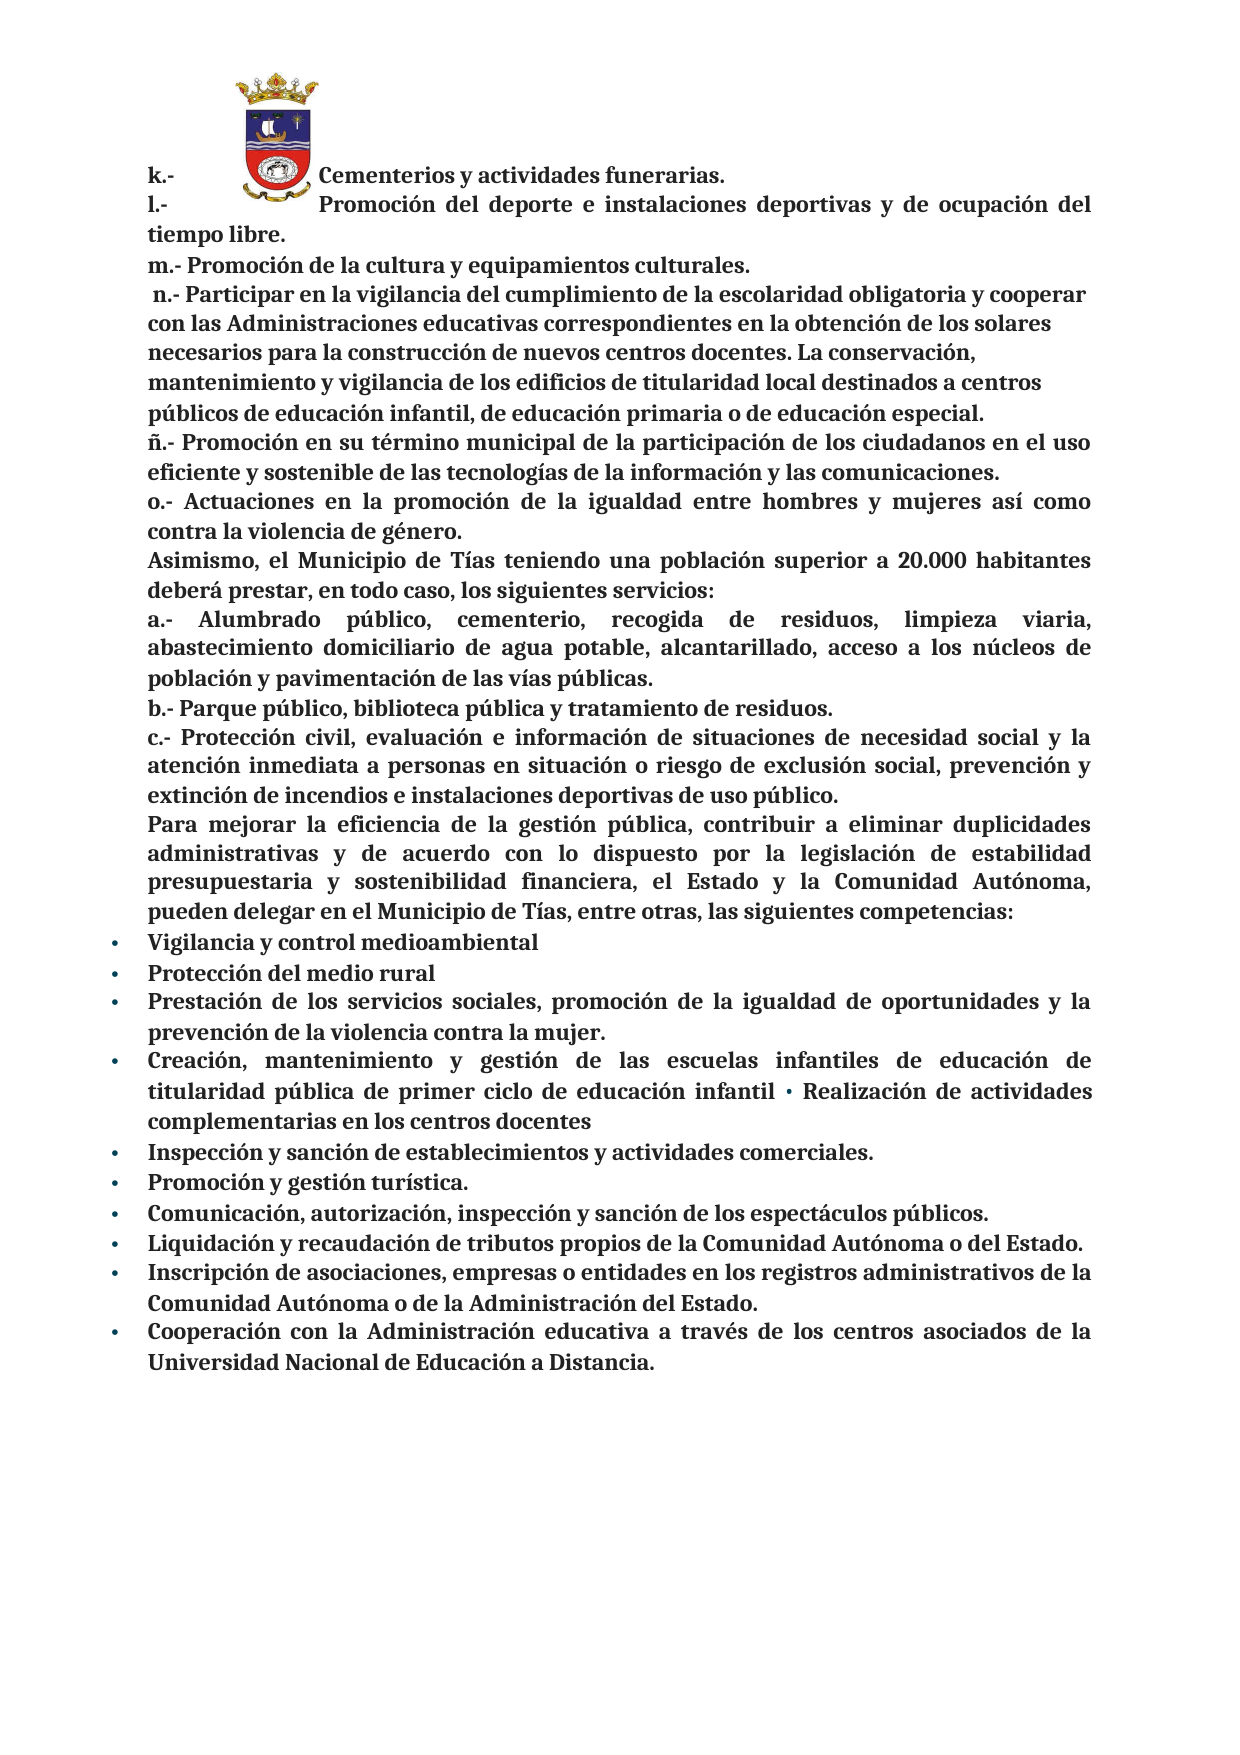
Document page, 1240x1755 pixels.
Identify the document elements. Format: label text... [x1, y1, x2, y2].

text k.- [147, 161, 235, 190]
text o.- Actuaciones en la promoción de la igualdad entre hombres y mujeres así como contra la violencia de género. [147, 488, 1093, 546]
text m.- Promoción de la cultura y equipamientos culturales. [147, 250, 1093, 279]
text Asimismo, el Municipio de Tías teniendo una población superior a 20.000 habitantes deberá prestar, en todo caso, los siguientes servicios: [147, 547, 1093, 604]
text ñ.- Promoción en su término municipal de la participación de los ciudadanos en el uso eficiente y sostenible de las tecnologías de la información y las comunicaciones. [147, 429, 1093, 486]
list Inspección y sanción de establecimientos y actividades comerciales. [111, 1137, 1093, 1166]
list Cooperación con la Administración educativa a través de los centros asociados de la Universidad Nacional de Educación a Distancia. [111, 1318, 1093, 1376]
text a.- Alumbrado público, cementerio, recogida de residuos, limpieza viaria, abastecimiento domiciliario de agua potable, alcantarillado, acceso a los núcleos de población y pavimentación de las vías públicas. [147, 606, 1093, 692]
list Liquidación y recaudación de tributos propios de la Comunidad Autónoma o del Estado. [111, 1228, 1093, 1258]
list Vigilancia y control medioambiental [111, 927, 1093, 956]
text l.- Promoción del deporte e instalaciones deportivas y de ocupación del tiempo libre. [147, 191, 1093, 249]
list Prestación de los servicios sociales, promoción de la igualdad de oportunidades y la prevención de la violencia contra la mujer. [111, 988, 1093, 1046]
list Promoción y gestión turística. [111, 1167, 1093, 1197]
list Protección del medio rural [111, 958, 1093, 987]
text b.- Parque público, biblioteca pública y tratamiento de residuos. [147, 693, 1093, 723]
text Para mejorar la eficiencia de la gestión pública, contribuir a eliminar duplicidades administrativas y de acuerdo con lo dispuesto por la legislación de estabilidad presupuestaria y sostenibilidad financiera, el Estado y la Comunidad Autónoma, pueden delegar en el Municipio de Tías, entre otras, las siguientes competencias: [147, 811, 1093, 926]
text Cementerios y actividades funerarias. [319, 161, 1093, 190]
list Creación, mantenimiento y gestión de las escuelas infantiles de educación de titularidad pública de primer ciclo de educación infantil • Realización de actividades complementarias en los centros docentes [111, 1047, 1093, 1135]
text c.- Protección civil, evaluación e información de situaciones de necesidad social y la atención inmediata a personas en situación o riesgo de exclusión social, prevención y extinción de incendios e instalaciones deportivas de uso público. [147, 724, 1093, 810]
list Comunicación, autorización, inspección y sanción de los espectáculos públicos. [111, 1198, 1093, 1227]
list Inscripción de asociaciones, empresas o entidades en los registros administrativos de la Comunidad Autónoma o de la Administración del Estado. [111, 1259, 1093, 1317]
text n.- Participar en la vigilancia del cumplimiento de la escolaridad obligatoria y cooperar con las Administraciones educativas correspondientes en la obtención de los solares necesarios para la construcción de nuevos centros docentes. La conservación, mantenimiento y vigilancia de los edificios de titularidad local destinados a centros públicos de educación infantil, de educación primaria o de educación especial. [148, 281, 1093, 427]
